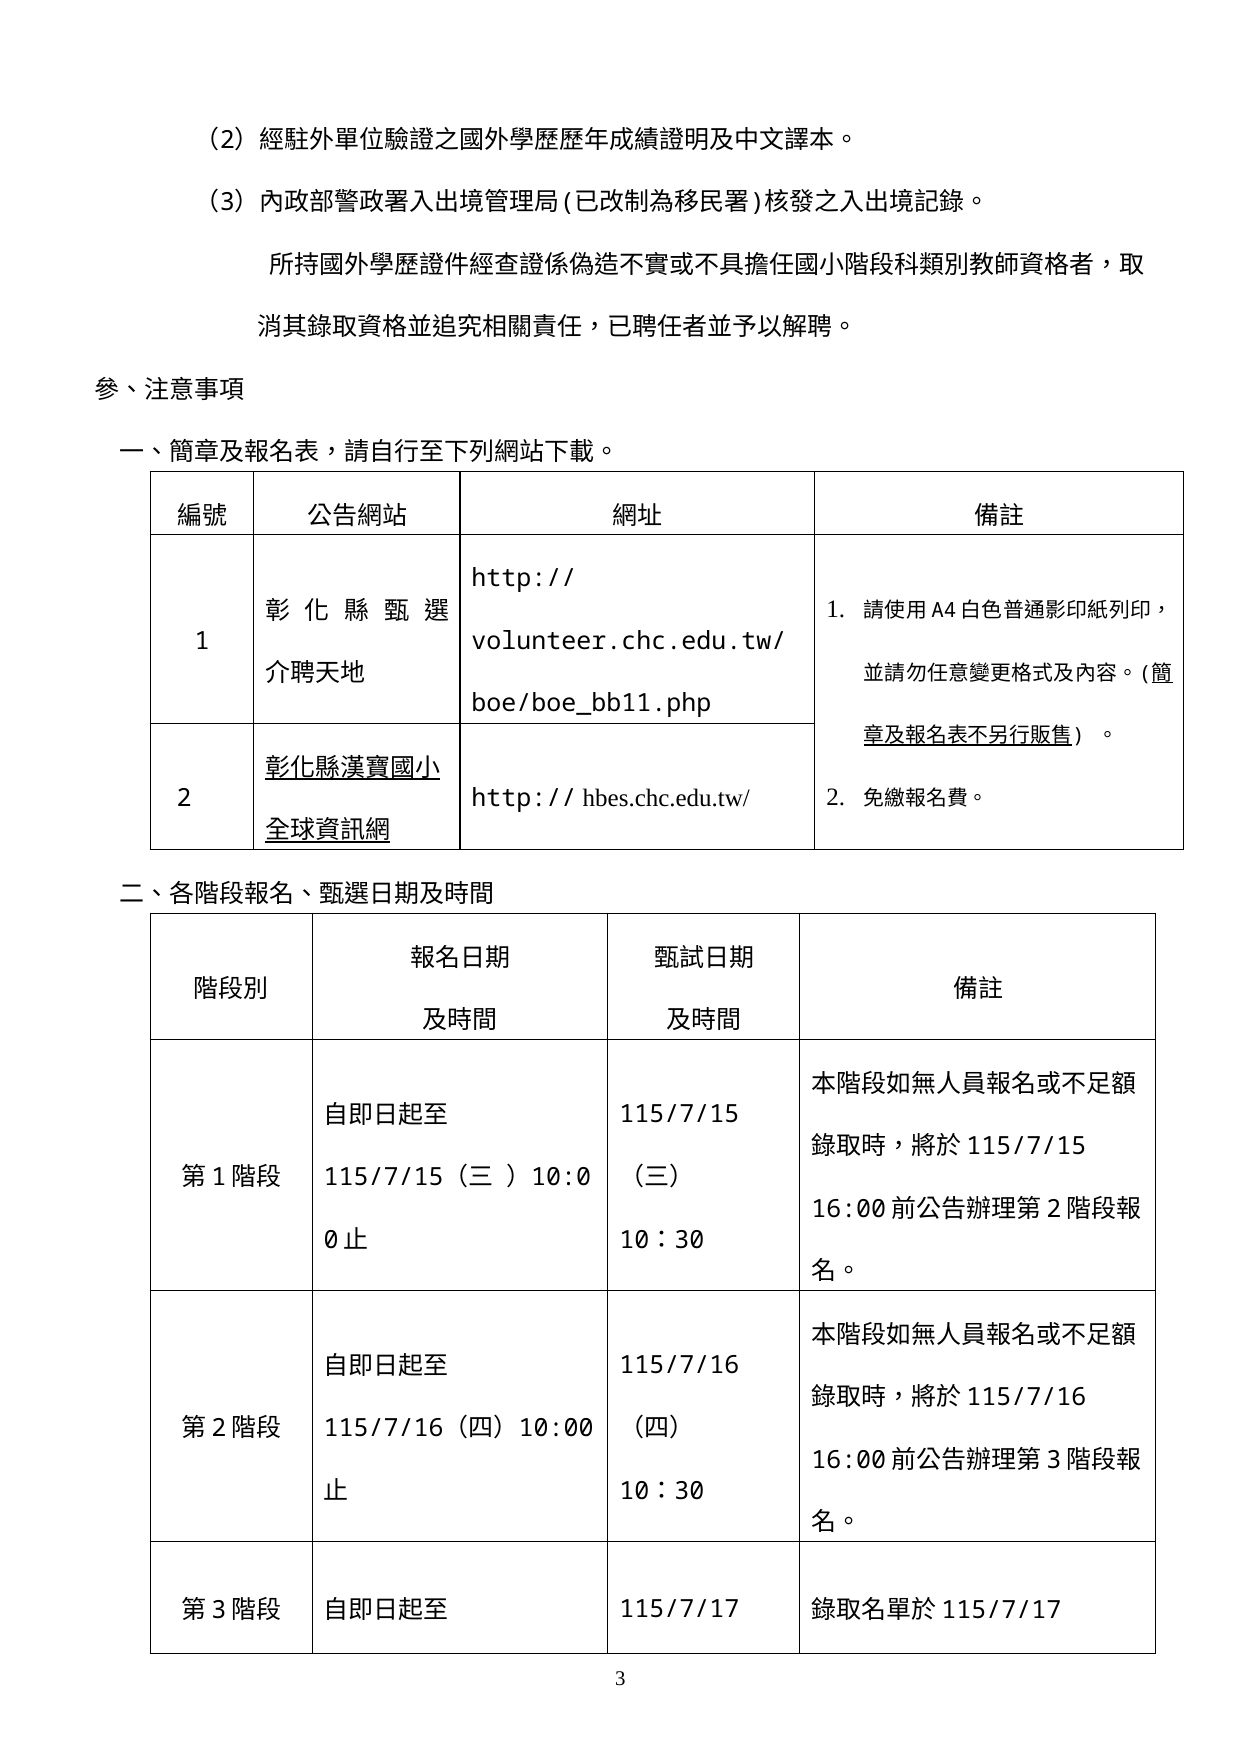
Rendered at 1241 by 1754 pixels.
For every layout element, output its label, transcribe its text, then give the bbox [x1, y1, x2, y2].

table_header 備註 [815, 472, 1183, 534]
table_cell 自即日起至 115/7/16（四）10:00止 [313, 1291, 607, 1541]
table_cell 第1階段 [151, 1040, 312, 1289]
table_header 備註 [800, 914, 1155, 1038]
text （3）內政部警政署入出境管理局(已改制為移民署)核發之入出境記錄。 [194, 158, 1146, 221]
text 一、簡章及報名表，請自行至下列網站下載。 [119, 408, 1146, 471]
table_cell 115/7/17 [608, 1542, 799, 1653]
table_cell 請使用A4白色普通影印紙列印，並請勿任意變更格式及內容。(簡章及報名表不另行販售) 。 免繳報名費。 [815, 535, 1183, 849]
table_cell 自即日起至 115/7/15（三 ）10:00止 [313, 1040, 607, 1289]
table_cell 2 [151, 724, 253, 849]
text 參、注意事項 [94, 346, 1146, 408]
table_header 編號 [151, 472, 253, 534]
text （2）經駐外單位驗證之國外學歷歷年成績證明及中文譯本。 [194, 96, 1146, 158]
table_cell 本階段如無人員報名或不足額錄取時，將於115/7/15 16:00前公告辦理第2階段報名。 [800, 1040, 1155, 1289]
table_cell 115/7/16（四） 10：30 [608, 1291, 799, 1541]
text 所持國外學歷證件經查證係偽造不實或不具擔任國小階段科類別教師資格者，取消其錄取資格並追究相關責任，已聘任者並予以解聘。 [194, 221, 1146, 346]
table_header 報名日期 及時間 [313, 914, 607, 1038]
table_cell 1 [151, 535, 253, 723]
table_cell 115/7/15（三） 10：30 [608, 1040, 799, 1289]
table_cell http://volunteer.chc.edu.tw/boe/boe_bb11.php [461, 535, 814, 723]
table_cell 彰化縣甄選 介聘天地 [254, 535, 459, 723]
table_header 網址 [461, 472, 814, 534]
table_cell 彰化縣漢寶國小全球資訊網 [254, 724, 459, 849]
table_header 甄試日期 及時間 [608, 914, 799, 1038]
text 二、各階段報名、甄選日期及時間 [119, 850, 1146, 912]
table_cell http:// hbes.chc.edu.tw/ [461, 724, 814, 849]
table_cell 自即日起至 [313, 1542, 607, 1653]
table_cell 第3階段 [151, 1542, 312, 1653]
table_cell 本階段如無人員報名或不足額錄取時，將於115/7/16 16:00前公告辦理第3階段報名。 [800, 1291, 1155, 1541]
table_cell 錄取名單於115/7/17 [800, 1542, 1155, 1653]
table_header 公告網站 [254, 472, 459, 534]
table_cell 第2階段 [151, 1291, 312, 1541]
table_header 階段別 [151, 914, 312, 1038]
